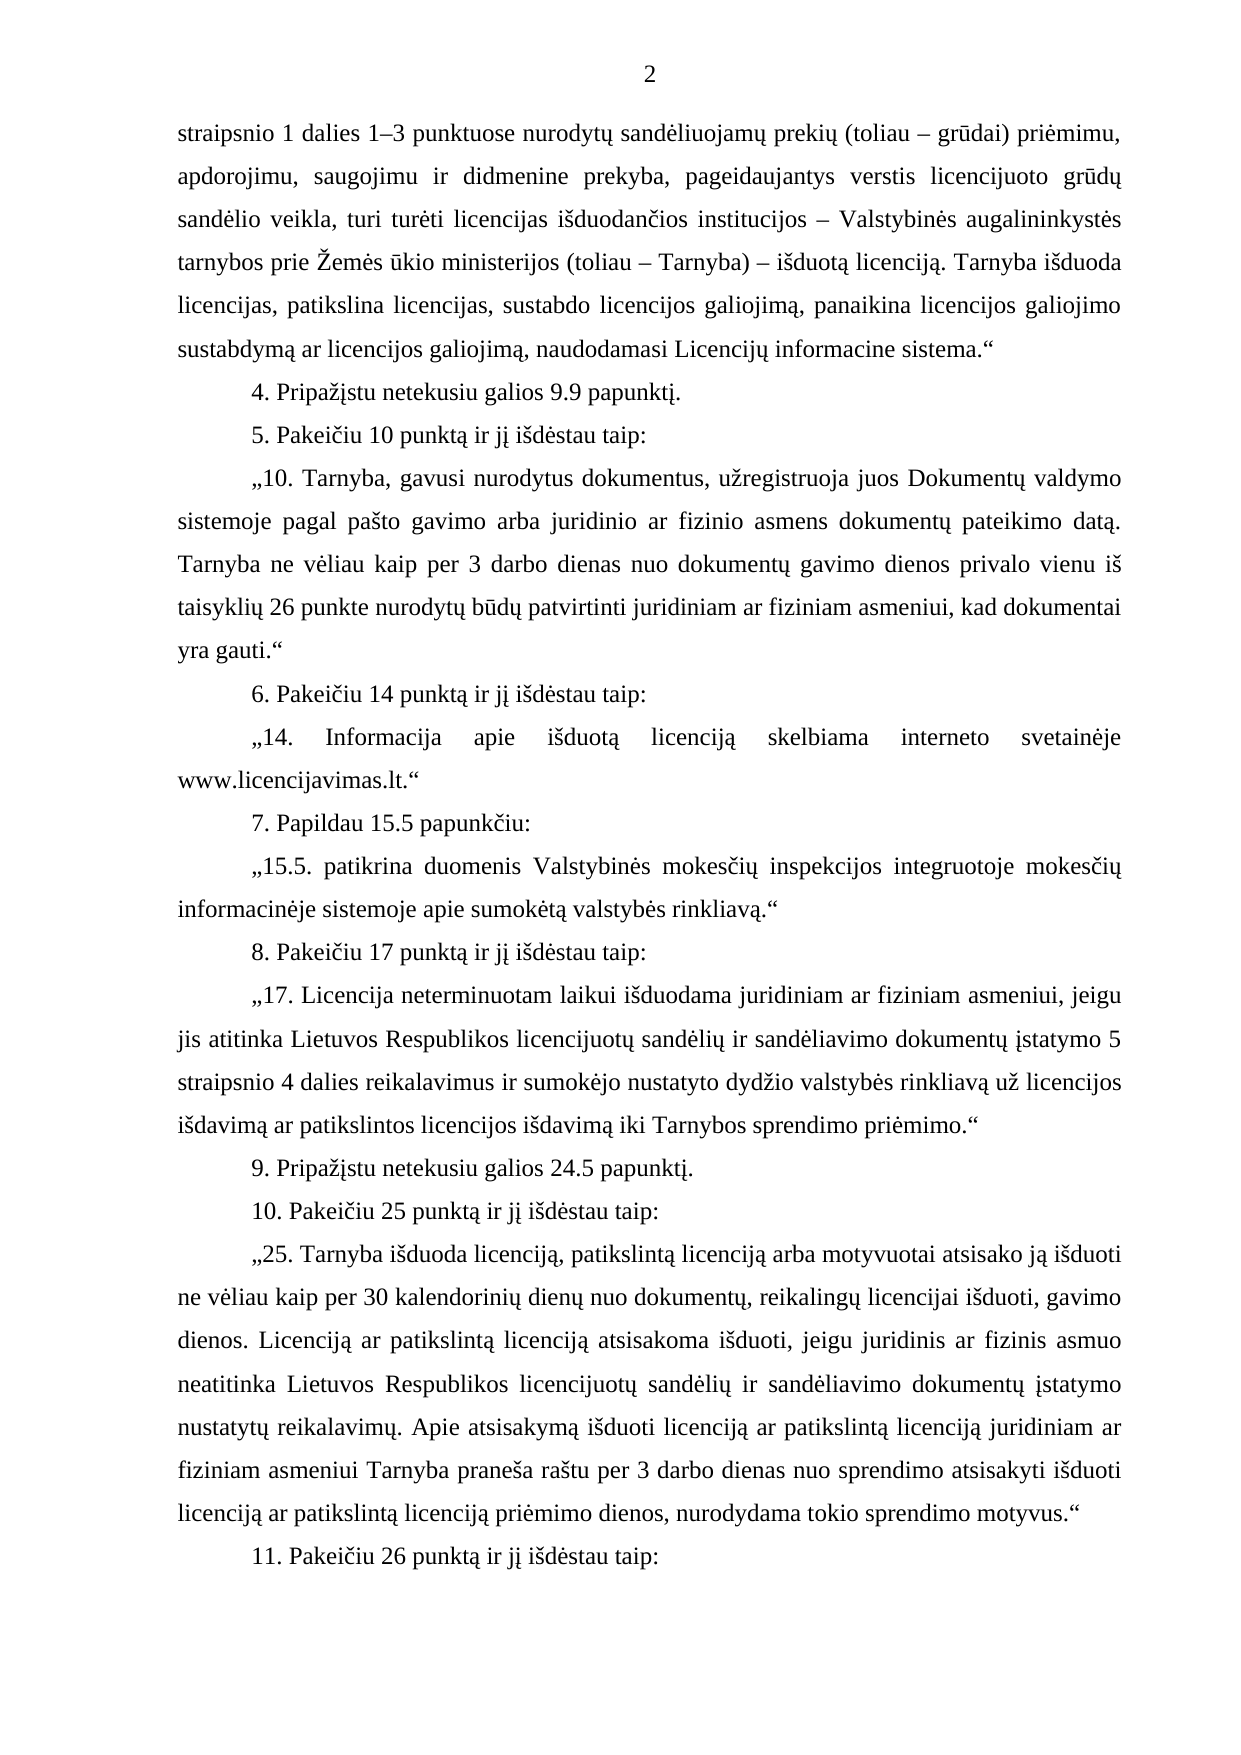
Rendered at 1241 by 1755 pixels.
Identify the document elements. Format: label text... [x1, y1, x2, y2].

text „14. Informacija apie išduotą licenciją skelbiama interneto svetainėje www.licencijavimas.lt.“ [177, 722, 1122, 794]
text 10. Pakeičiu 25 punktą ir jį išdėstau taip: [177, 1196, 1122, 1225]
text „15.5. patikrina duomenis Valstybinės mokesčių inspekcijos integruotoje mokesčių informacinėje sistemoje apie sumokėtą valstybės rinkliavą.“ [177, 851, 1122, 923]
text 8. Pakeičiu 17 punktą ir jį išdėstau taip: [177, 937, 1122, 966]
text straipsnio 1 dalies 1‒3 punktuose nurodytų sandėliuojamų prekių (toliau – grūdai) priėmimu, apdorojimu, saugojimu ir didmenine prekyba, pageidaujantys verstis licencijuoto grūdų sandėlio veikla, turi turėti licencijas išduodančios institucijos – Valstybinės augalininkystės tarnybos prie Žemės ūkio ministerijos (toliau – Tarnyba) – išduotą licenciją. Tarnyba išduoda licencijas, patikslina licencijas, sustabdo licencijos galiojimą, panaikina licencijos galiojimo sustabdymą ar licencijos galiojimą, naudodamasi Licencijų informacine sistema.“ [177, 118, 1122, 362]
text „25. Tarnyba išduoda licenciją, patikslintą licenciją arba motyvuotai atsisako ją išduoti ne vėliau kaip per 30 kalendorinių dienų nuo dokumentų, reikalingų licencijai išduoti, gavimo dienos. Licenciją ar patikslintą licenciją atsisakoma išduoti, jeigu juridinis ar fizinis asmuo neatitinka Lietuvos Respublikos licencijuotų sandėlių ir sandėliavimo dokumentų įstatymo nustatytų reikalavimų. Apie atsisakymą išduoti licenciją ar patikslintą licenciją juridiniam ar fiziniam asmeniui Tarnyba praneša raštu per 3 darbo dienas nuo sprendimo atsisakyti išduoti licenciją ar patikslintą licenciją priėmimo dienos, nurodydama tokio sprendimo motyvus.“ [177, 1239, 1122, 1527]
text 9. Pripažįstu netekusiu galios 24.5 papunktį. [177, 1153, 1122, 1182]
text 11. Pakeičiu 26 punktą ir jį išdėstau taip: [177, 1541, 1122, 1570]
text 7. Papildau 15.5 papunkčiu: [177, 808, 1122, 837]
text 5. Pakeičiu 10 punktą ir jį išdėstau taip: [177, 420, 1122, 449]
text 6. Pakeičiu 14 punktą ir jį išdėstau taip: [177, 679, 1122, 707]
text 4. Pripažįstu netekusiu galios 9.9 papunktį. [177, 377, 1122, 406]
text „10. Tarnyba, gavusi nurodytus dokumentus, užregistruoja juos Dokumentų valdymo sistemoje pagal pašto gavimo arba juridinio ar fizinio asmens dokumentų pateikimo datą. Tarnyba ne vėliau kaip per 3 darbo dienas nuo dokumentų gavimo dienos privalo vienu iš taisyklių 26 punkte nurodytų būdų patvirtinti juridiniam ar fiziniam asmeniui, kad dokumentai yra gauti.“ [177, 463, 1122, 664]
text „17. Licencija neterminuotam laikui išduodama juridiniam ar fiziniam asmeniui, jeigu jis atitinka Lietuvos Respublikos licencijuotų sandėlių ir sandėliavimo dokumentų įstatymo 5 straipsnio 4 dalies reikalavimus ir sumokėjo nustatyto dydžio valstybės rinkliavą už licencijos išdavimą ar patikslintos licencijos išdavimą iki Tarnybos sprendimo priėmimo.“ [177, 981, 1122, 1139]
